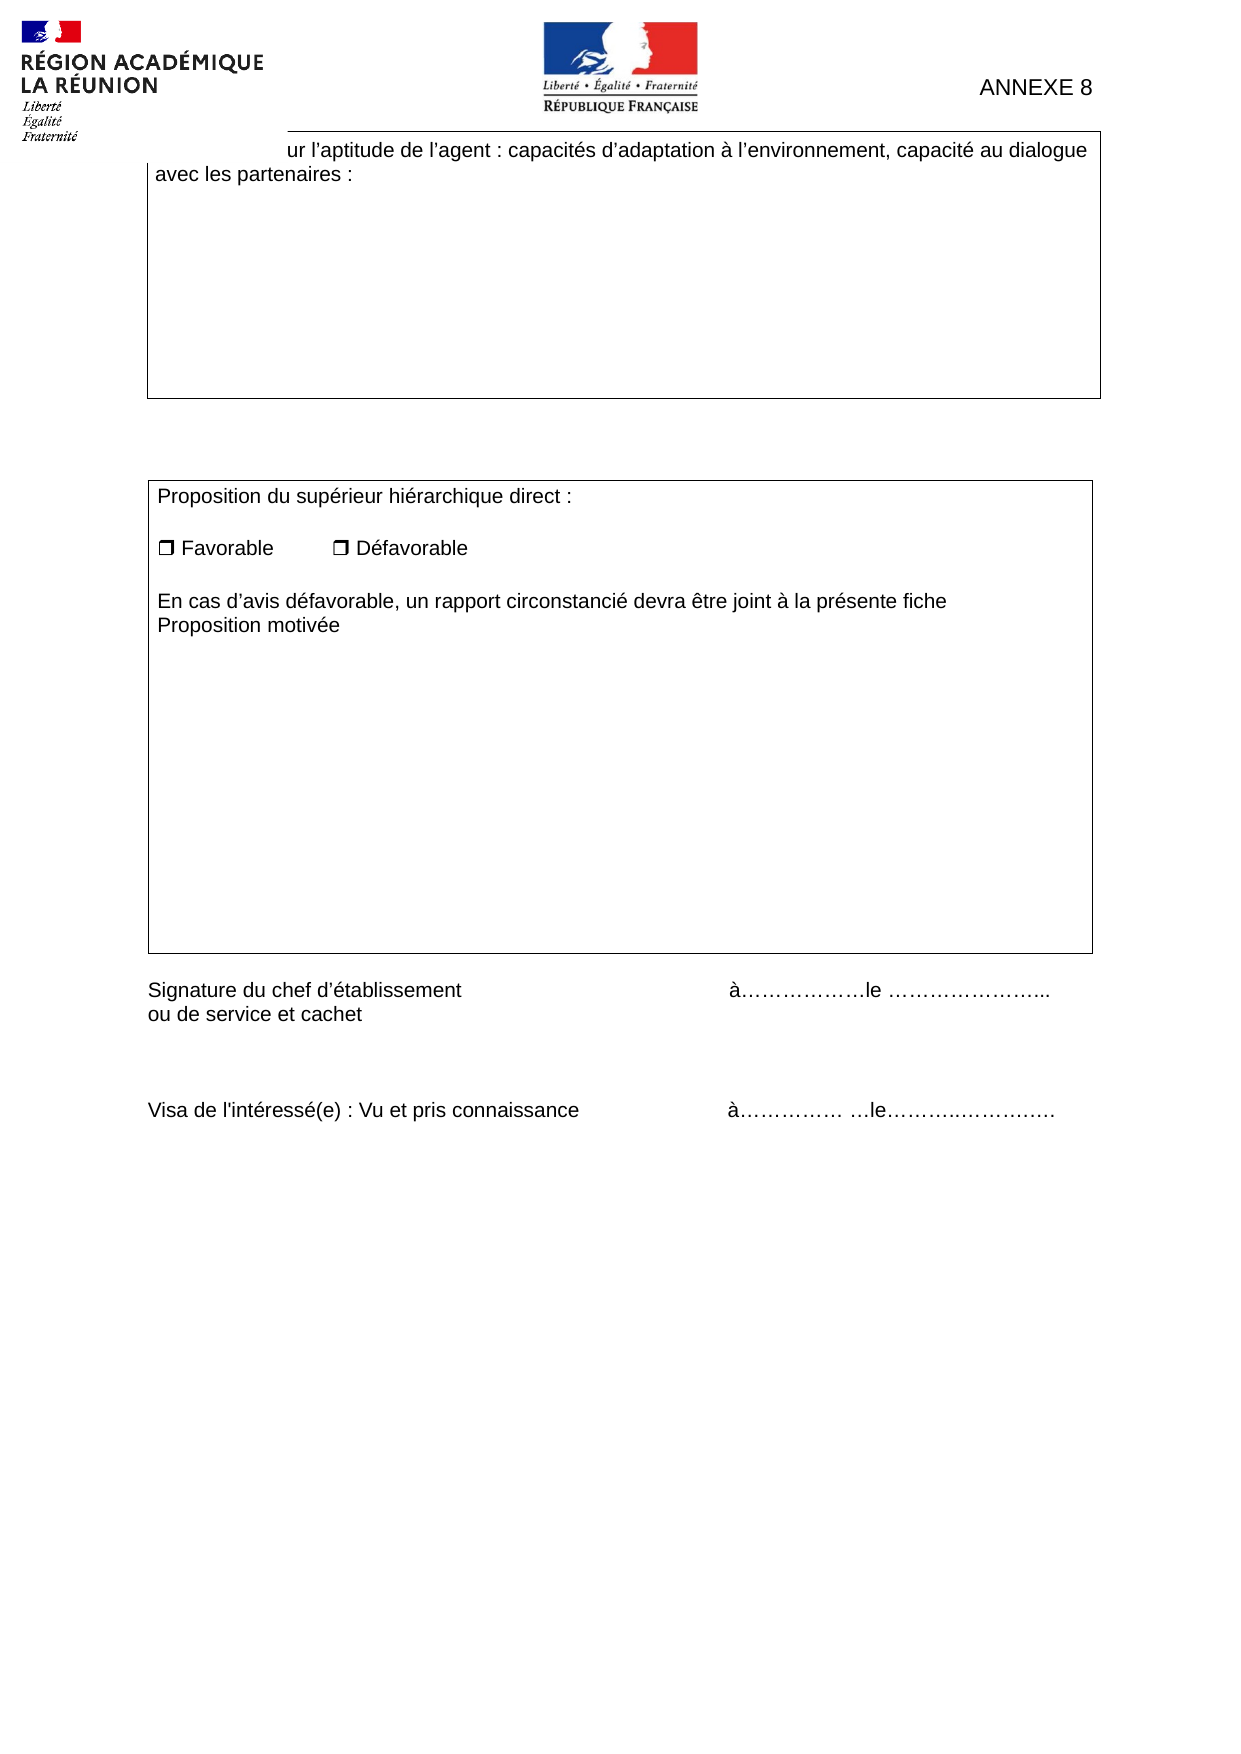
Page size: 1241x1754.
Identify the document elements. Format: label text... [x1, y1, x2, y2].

text Proposition motivée [149, 610, 1092, 637]
text Visa de l'intéressé(e) : Vu et pris connaissance à…………… …le………..……….…. [148, 1098, 1093, 1122]
table_header Appréciation sur l’aptitude de l’agent : capacités d’adaptation à l’environnement, capacité au dialogue avec les partenaires : [148, 132, 1100, 398]
text En cas d’avis défavorable, un rapport circonstancié devra être joint à la présente fiche [149, 586, 1092, 610]
text  Favorable  Défavorable [149, 533, 1092, 560]
text ou de service et cachet [148, 1002, 1093, 1026]
text Proposition du supérieur hiérarchique direct : [149, 481, 1092, 507]
text Signature du chef d’établissement à………………le …………………... [148, 978, 1093, 1002]
